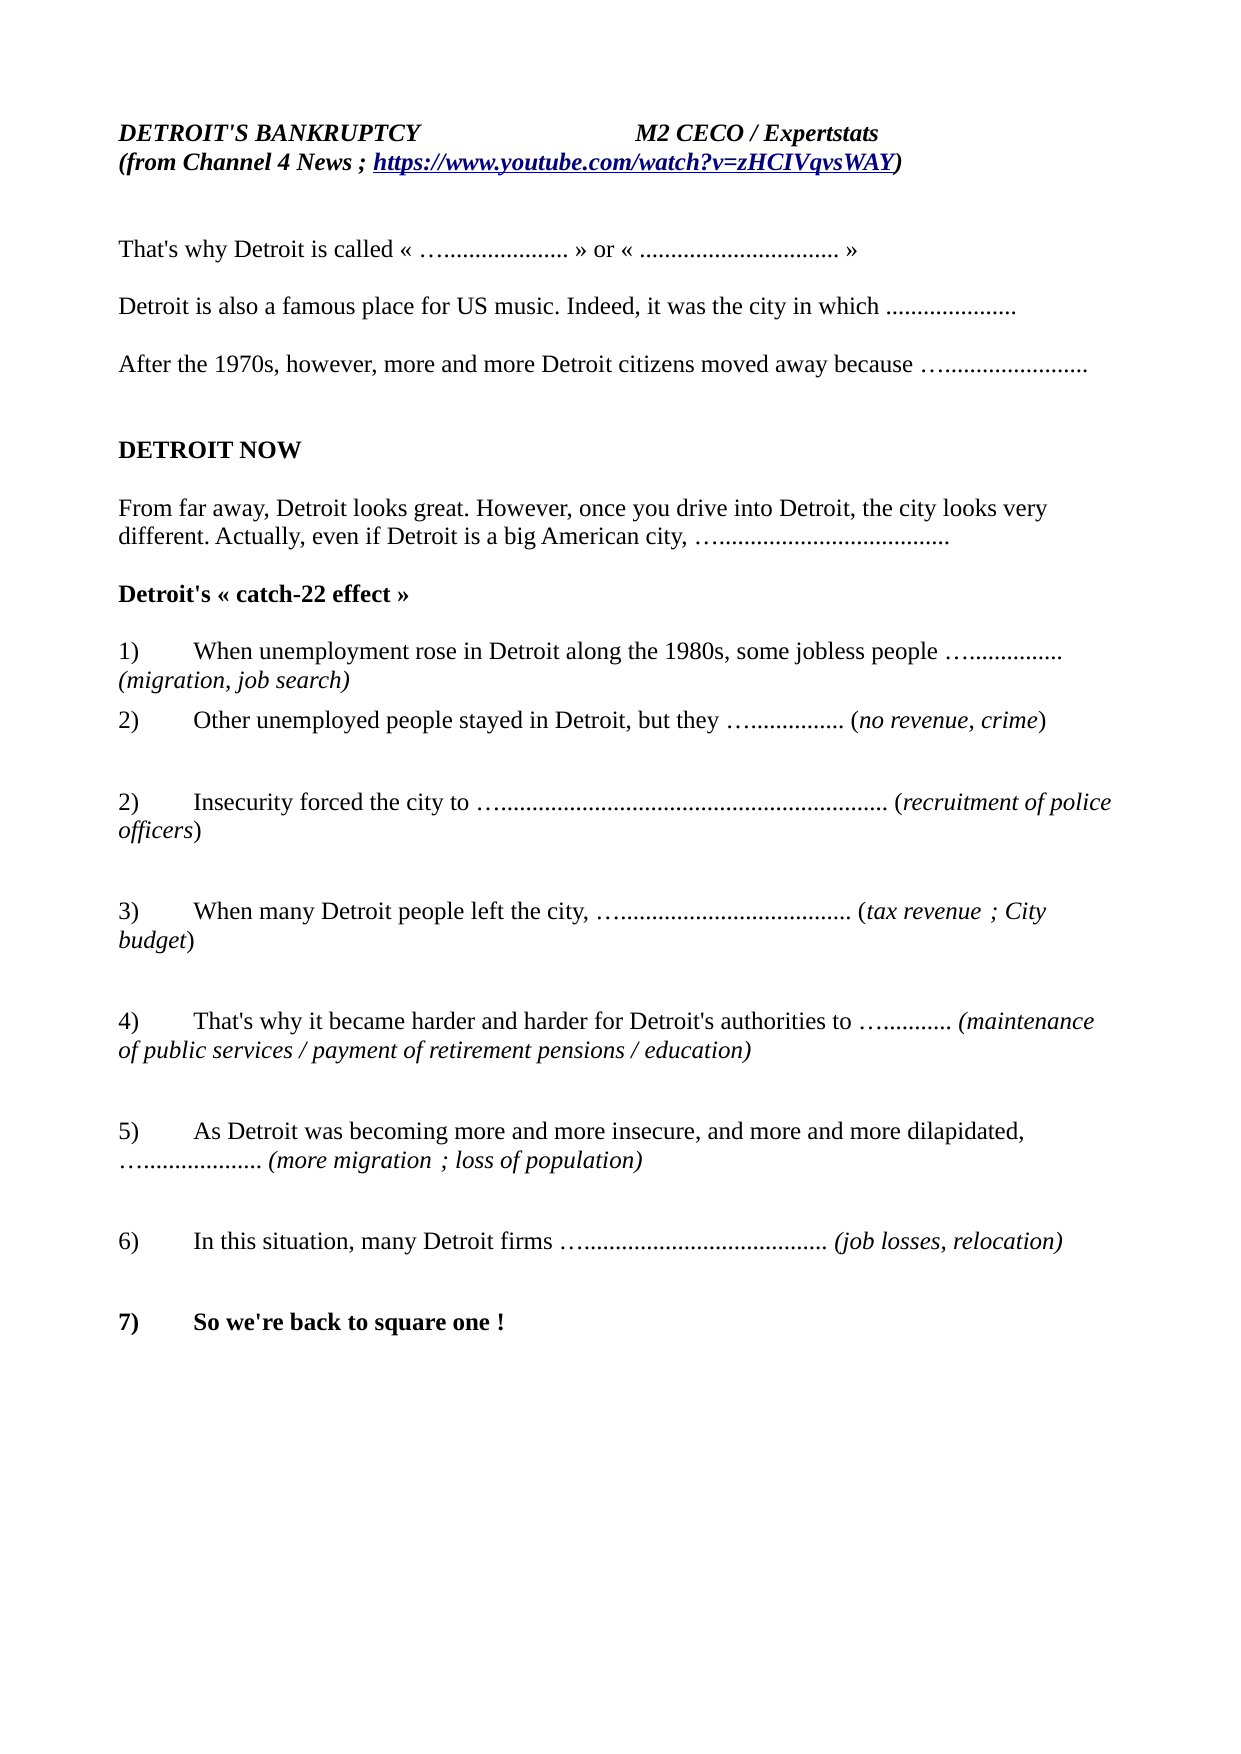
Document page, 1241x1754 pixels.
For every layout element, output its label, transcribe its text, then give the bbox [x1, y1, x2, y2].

text Detroit's « catch-22 effect » [118, 579, 1122, 608]
text After the 1970s, however, more and more Detroit citizens moved away because …....................... [118, 349, 1122, 378]
list In this situation, many Detroit firms …....................................... (job losses, relocation) [118, 1226, 1122, 1254]
text That's why Detroit is called « ….................... » or « ................................ » [118, 234, 1122, 263]
list Other unemployed people stayed in Detroit, but they …............... (no revenue, crime) [118, 706, 1122, 734]
text From far away, Detroit looks great. However, once you drive into Detroit, the city looks very different. Actually, even if Detroit is a big American city, …..................................... [118, 493, 1122, 550]
text DETROIT NOW [118, 435, 1122, 464]
list When many Detroit people left the city, …..................................... (tax revenue ; City budget) [118, 896, 1122, 954]
list When unemployment rose in Detroit along the 1980s, some jobless people …............... (migration, job search) [118, 636, 1122, 694]
list That's why it became harder and harder for Detroit's authorities to …........... (maintenance of public services / payment of retirement pensions / education) [118, 1006, 1122, 1064]
list As Detroit was becoming more and more insecure, and more and more dilapidated, …................... (more migration ; loss of population) [118, 1116, 1122, 1173]
list So we're back to square one ! [118, 1307, 1122, 1336]
list Insecurity forced the city to ….............................................................. (recruitment of police officers) [118, 787, 1122, 844]
text Detroit is also a famous place for US music. Indeed, it was the city in which ..................... [118, 291, 1122, 320]
